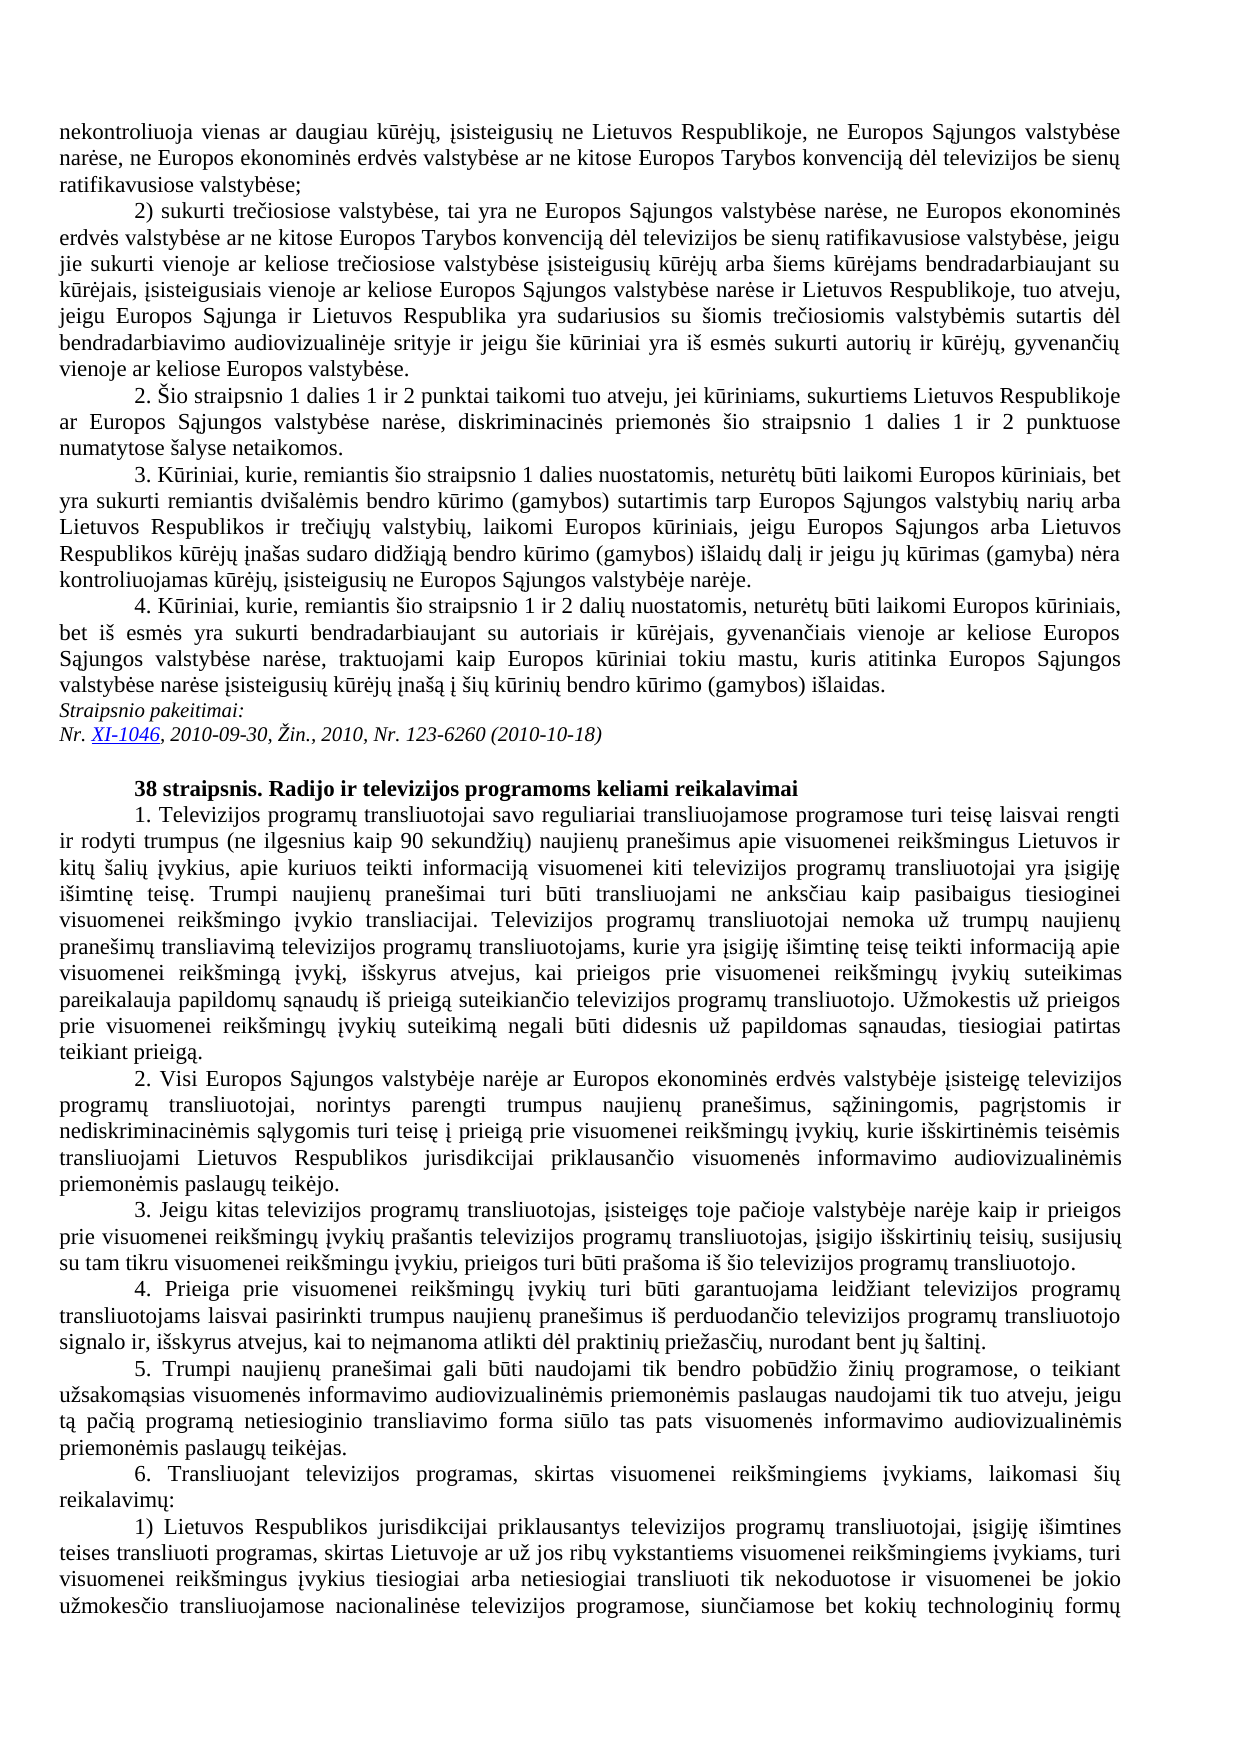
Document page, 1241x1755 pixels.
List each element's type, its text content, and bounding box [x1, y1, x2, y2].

text 3. Jeigu kitas televizijos programų transliuotojas, įsisteigęs toje pačioje valstybėje narėje kaip ir prieigos prie visuomenei reikšmingų įvykių prašantis televizijos programų transliuotojas, įsigijo išskirtinių teisių, susijusių su tam tikru visuomenei reikšmingu įvykiu, prieigos turi būti prašoma iš šio televizijos programų transliuotojo. [59, 1196, 1122, 1276]
text 4. Prieiga prie visuomenei reikšmingų įvykių turi būti garantuojama leidžiant televizijos programų transliuotojams laisvai pasirinkti trumpus naujienų pranešimus iš perduodančio televizijos programų transliuotojo signalo ir, išskyrus atvejus, kai to neįmanoma atlikti dėl praktinių priežasčių, nurodant bent jų šaltinį. [59, 1276, 1122, 1354]
text 1) Lietuvos Respublikos jurisdikcijai priklausantys televizijos programų transliuotojai, įsigiję išimtines teises transliuoti programas, skirtas Lietuvoje ar už jos ribų vykstantiems visuomenei reikšmingiems įvykiams, turi visuomenei reikšmingus įvykius tiesiogiai arba netiesiogiai transliuoti tik nekoduotose ir visuomenei be jokio užmokesčio transliuojamose nacionalinėse televizijos programose, siunčiamose bet kokių technologinių formų [59, 1513, 1122, 1618]
text 3. Kūriniai, kurie, remiantis šio straipsnio 1 dalies nuostatomis, neturėtų būti laikomi Europos kūriniais, bet yra sukurti remiantis dvišalėmis bendro kūrimo (gamybos) sutartimis tarp Europos Sąjungos valstybių narių arba Lietuvos Respublikos ir trečiųjų valstybių, laikomi Europos kūriniais, jeigu Europos Sąjungos arba Lietuvos Respublikos kūrėjų įnašas sudaro didžiąją bendro kūrimo (gamybos) išlaidų dalį ir jeigu jų kūrimas (gamyba) nėra kontroliuojamas kūrėjų, įsisteigusių ne Europos Sąjungos valstybėje narėje. [59, 461, 1122, 592]
text 4. Kūriniai, kurie, remiantis šio straipsnio 1 ir 2 dalių nuostatomis, neturėtų būti laikomi Europos kūriniais, bet iš esmės yra sukurti bendradarbiaujant su autoriais ir kūrėjais, gyvenančiais vienoje ar keliose Europos Sąjungos valstybėse narėse, traktuojami kaip Europos kūriniai tokiu mastu, kuris atitinka Europos Sąjungos valstybėse narėse įsisteigusių kūrėjų įnašą į šių kūrinių bendro kūrimo (gamybos) išlaidas. [59, 592, 1122, 698]
text nekontroliuoja vienas ar daugiau kūrėjų, įsisteigusių ne Lietuvos Respublikoje, ne Europos Sąjungos valstybėse narėse, ne Europos ekonominės erdvės valstybėse ar ne kitose Europos Tarybos konvenciją dėl televizijos be sienų ratifikavusiose valstybėse; [59, 118, 1122, 197]
text 1. Televizijos programų transliuotojai savo reguliariai transliuojamose programose turi teisę laisvai rengti ir rodyti trumpus (ne ilgesnius kaip 90 sekundžių) naujienų pranešimus apie visuomenei reikšmingus Lietuvos ir kitų šalių įvykius, apie kuriuos teikti informaciją visuomenei kiti televizijos programų transliuotojai yra įsigiję išimtinę teisę. Trumpi naujienų pranešimai turi būti transliuojami ne anksčiau kaip pasibaigus tiesioginei visuomenei reikšmingo įvykio transliacijai. Televizijos programų transliuotojai nemoka už trumpų naujienų pranešimų transliavimą televizijos programų transliuotojams, kurie yra įsigiję išimtinę teisę teikti informaciją apie visuomenei reikšmingą įvykį, išskyrus atvejus, kai prieigos prie visuomenei reikšmingų įvykių suteikimas pareikalauja papildomų sąnaudų iš prieigą suteikiančio televizijos programų transliuotojo. Užmokestis už prieigos prie visuomenei reikšmingų įvykių suteikimą negali būti didesnis už papildomas sąnaudas, tiesiogiai patirtas teikiant prieigą. [59, 801, 1122, 1065]
text 2. Visi Europos Sąjungos valstybėje narėje ar Europos ekonominės erdvės valstybėje įsisteigę televizijos programų transliuotojai, norintys parengti trumpus naujienų pranešimus, sąžiningomis, pagrįstomis ir nediskriminacinėmis sąlygomis turi teisę į prieigą prie visuomenei reikšmingų įvykių, kurie išskirtinėmis teisėmis transliuojami Lietuvos Respublikos jurisdikcijai priklausančio visuomenės informavimo audiovizualinėmis priemonėmis paslaugų teikėjo. [59, 1065, 1122, 1196]
text Straipsnio pakeitimai: [59, 698, 1122, 722]
text 6. Transliuojant televizijos programas, skirtas visuomenei reikšmingiems įvykiams, laikomasi šių reikalavimų: [59, 1460, 1122, 1513]
text 2. Šio straipsnio 1 dalies 1 ir 2 punktai taikomi tuo atveju, jei kūriniams, sukurtiems Lietuvos Respublikoje ar Europos Sąjungos valstybėse narėse, diskriminacinės priemonės šio straipsnio 1 dalies 1 ir 2 punktuose numatytose šalyse netaikomos. [59, 382, 1122, 461]
text 5. Trumpi naujienų pranešimai gali būti naudojami tik bendro pobūdžio žinių programose, o teikiant užsakomąsias visuomenės informavimo audiovizualinėmis priemonėmis paslaugas naudojami tik tuo atveju, jeigu tą pačią programą netiesioginio transliavimo forma siūlo tas pats visuomenės informavimo audiovizualinėmis priemonėmis paslaugų teikėjas. [59, 1354, 1122, 1460]
text Nr. XI-1046, 2010-09-30, Žin., 2010, Nr. 123-6260 (2010-10-18) [59, 722, 1122, 746]
text 38 straipsnis. Radijo ir televizijos programoms keliami reikalavimai [59, 775, 1122, 801]
text 2) sukurti trečiosiose valstybėse, tai yra ne Europos Sąjungos valstybėse narėse, ne Europos ekonominės erdvės valstybėse ar ne kitose Europos Tarybos konvenciją dėl televizijos be sienų ratifikavusiose valstybėse, jeigu jie sukurti vienoje ar keliose trečiosiose valstybėse įsisteigusių kūrėjų arba šiems kūrėjams bendradarbiaujant su kūrėjais, įsisteigusiais vienoje ar keliose Europos Sąjungos valstybėse narėse ir Lietuvos Respublikoje, tuo atveju, jeigu Europos Sąjunga ir Lietuvos Respublika yra sudariusios su šiomis trečiosiomis valstybėmis sutartis dėl bendradarbiavimo audiovizualinėje srityje ir jeigu šie kūriniai yra iš esmės sukurti autorių ir kūrėjų, gyvenančių vienoje ar keliose Europos valstybėse. [59, 197, 1122, 382]
